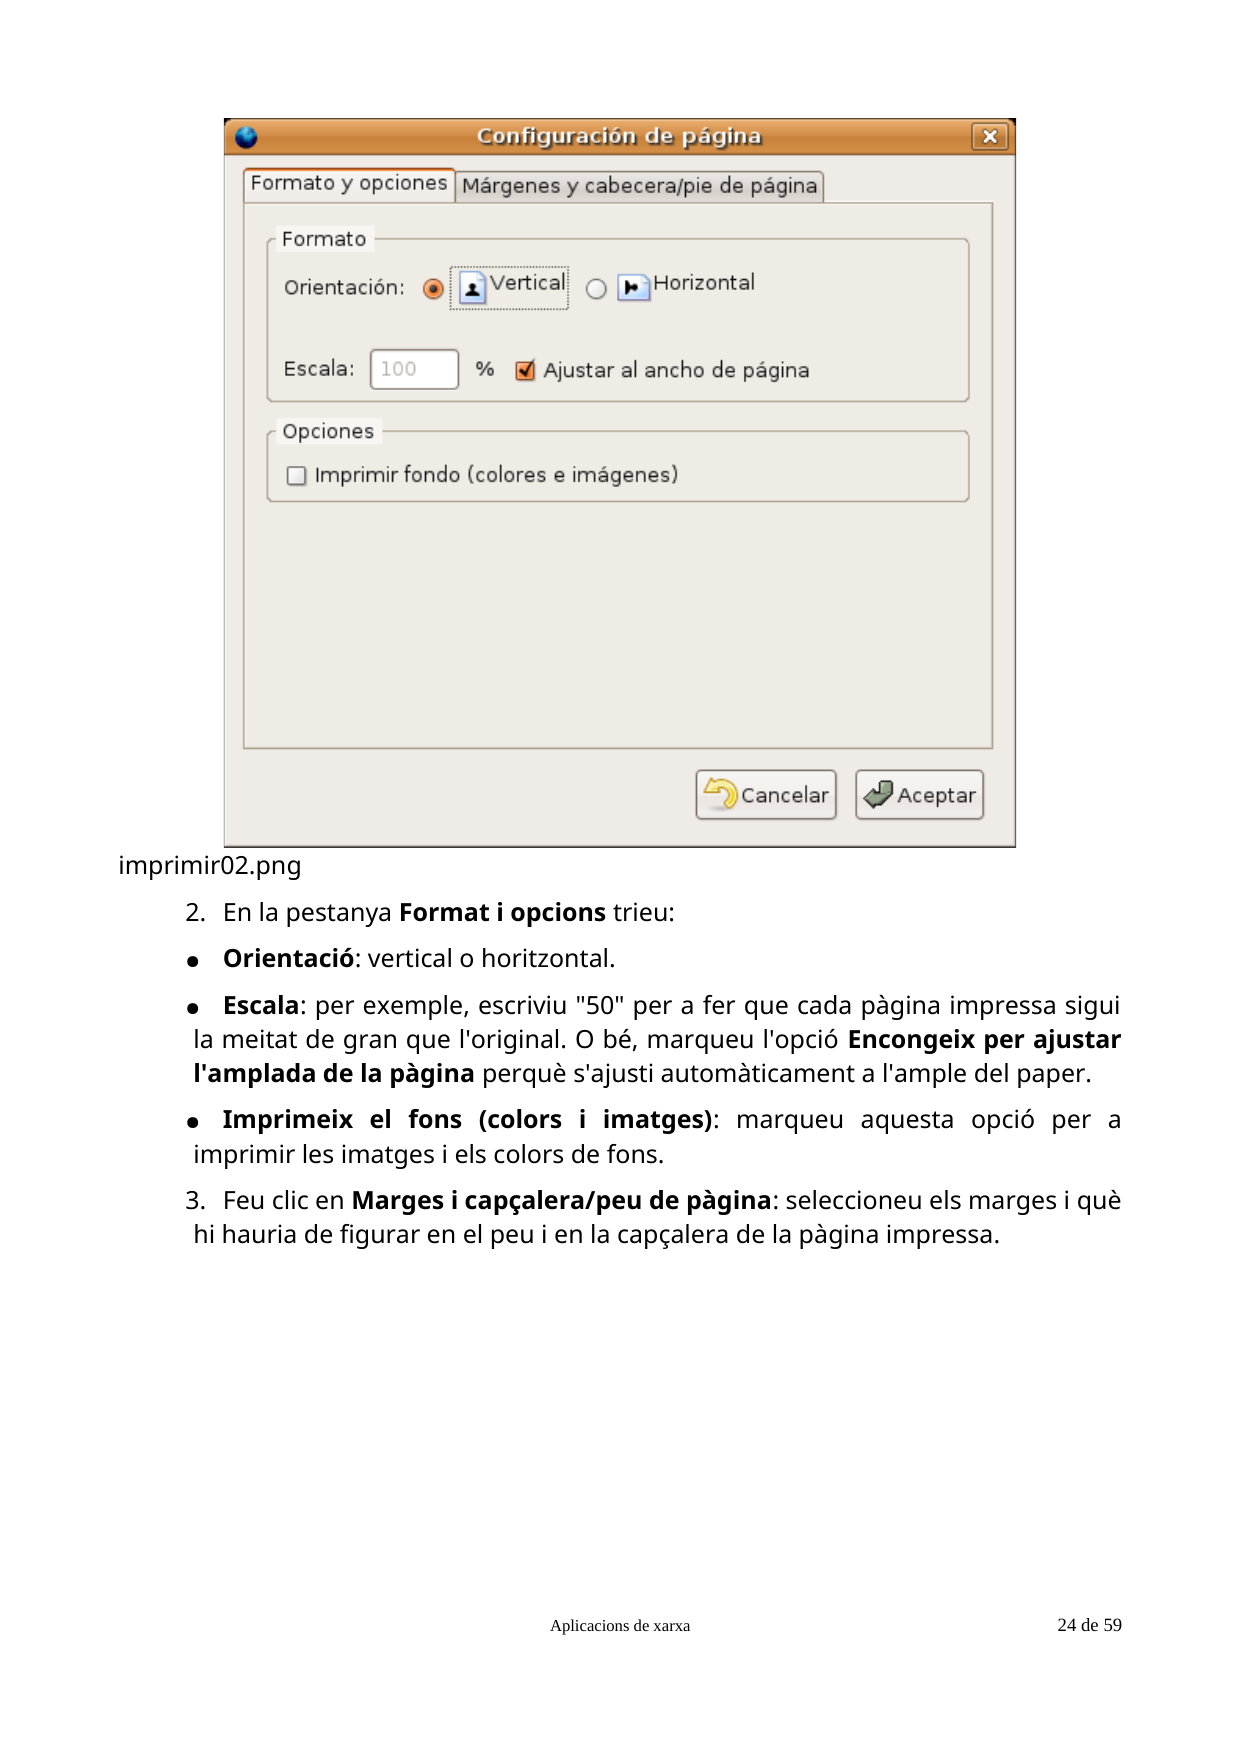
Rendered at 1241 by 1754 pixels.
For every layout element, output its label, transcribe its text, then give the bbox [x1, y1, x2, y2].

list Escala: per exemple, escriviu "50" per a fer que cada pàgina impressa sigui la meitat de gran que l'original. O bé, marqueu l'opció Encongeix per ajustar l'amplada de la pàgina perquè s'ajusti automàticament a l'ample del paper. [156, 987, 1122, 1090]
list Imprimeix el fons (colors i imatges): marqueu aquesta opció per a imprimir les imatges i els colors de fons. [156, 1102, 1122, 1170]
picture [223, 118, 1017, 848]
list Feu clic en Marges i capçalera/peu de pàgina: seleccioneu els marges i què hi hauria de figurar en el peu i en la capçalera de la pàgina impressa. [156, 1183, 1122, 1251]
list En la pestanya Format i opcions trieu: [156, 894, 1122, 928]
text imprimir02.png [118, 118, 1122, 882]
list Orientació: vertical o horitzontal. [156, 941, 1122, 975]
